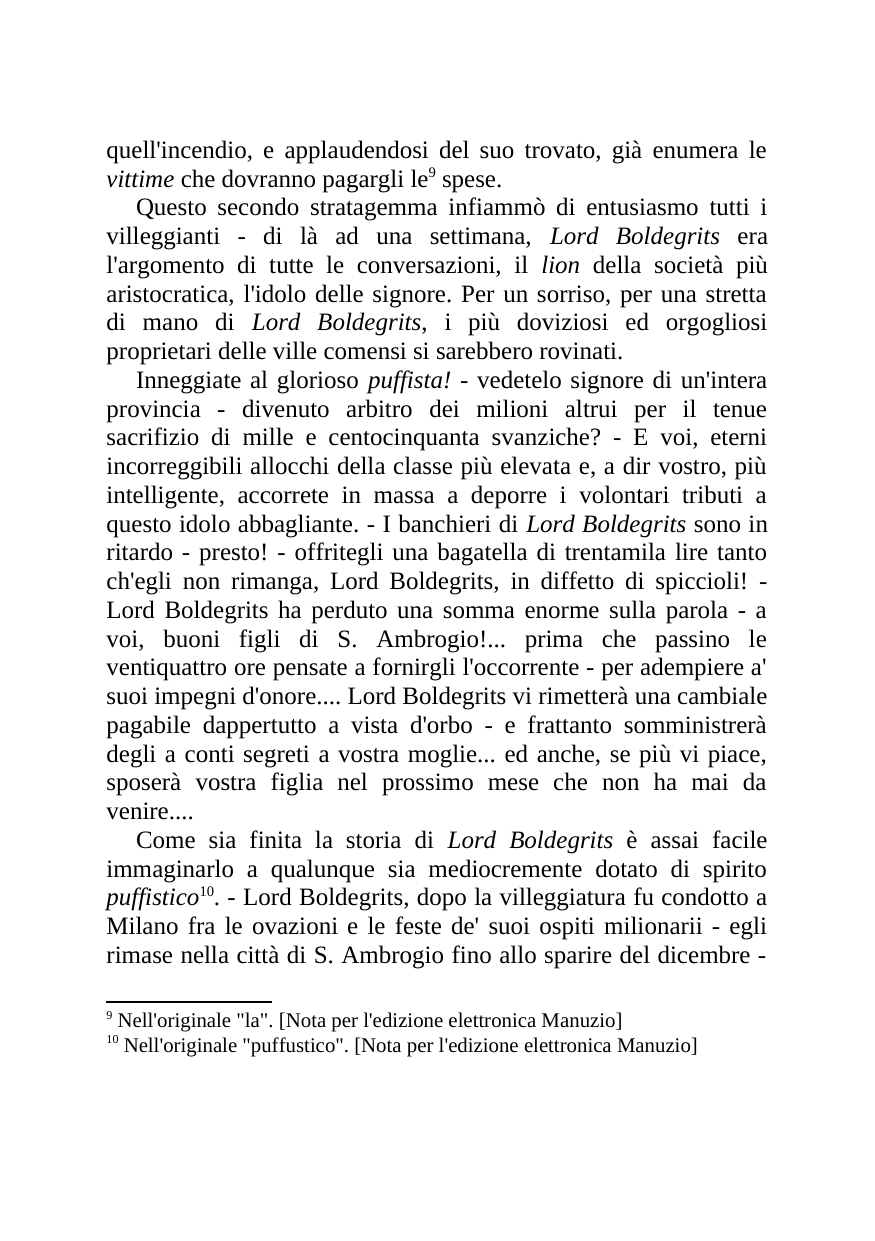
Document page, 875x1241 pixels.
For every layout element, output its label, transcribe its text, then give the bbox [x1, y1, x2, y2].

text Come sia finita la storia di Lord Boldegrits è assai facile immaginarlo a qualunque sia mediocremente dotato di spirito puffistico. - Lord Boldegrits, dopo la villeggiatura fu condotto a Milano fra le ovazioni e le feste de' suoi ospiti milionarii - egli rimase nella città di S. Ambrogio fino allo sparire del dicembre [106, 825, 768, 969]
text Inneggiate al glorioso puffista! - vedetelo signore di un'intera provincia - divenuto arbitro dei milioni altrui per il tenue sacrifizio di mille e centocinquanta svanziche? - E voi, eterni incorreggibili allocchi della classe più elevata e, a dir vostro, più intelligente, accorrete in massa a deporre i volontari tributi a questo idolo abbagliante. - I banchieri di Lord Boldegrits sono in ritardo - presto! - offritegli una bagatella di trentamila lire tanto ch'egli non rimanga, Lord Boldegrits, in diffetto di spiccioli! - Lord Boldegrits ha perduto una somma enorme sulla parola - a voi, buoni figli di S. Ambrogio!... prima che passino le ventiquattro ore pensate a fornirgli l'occorrente - per adempiere a' suoi impegni d'onore.... Lord Boldegrits vi rimetterà una cambiale pagabile dappertutto a vista d'orbo - e frattanto somministrerà degli a conti segreti a vostra moglie... ed anche, se più vi piace, sposerà vostra figlia nel prossimo mese che non ha mai da venire.... [106, 365, 768, 825]
text Nell'originale "la". [Nota per l'edizione elettronica Manuzio] [106, 1008, 768, 1032]
text Questo secondo stratagemma infiammò di entusiasmo tutti i villeggianti - di là ad una settimana, Lord Boldegrits era l'argomento di tutte le conversazioni, il lion della società più aristocratica, l'idolo delle signore. Per un sorriso, per una stretta di mano di Lord Boldegrits, i più doviziosi ed orgogliosi proprietari delle ville comensi si sarebbero rovinati. [106, 192, 768, 365]
text Nell'originale "puffustico". [Nota per l'edizione elettronica Manuzio] [106, 1032, 768, 1057]
text quell'incendio, e applaudendosi del suo trovato, già enumera le vittime che dovranno pagargli le spese. [106, 135, 768, 192]
